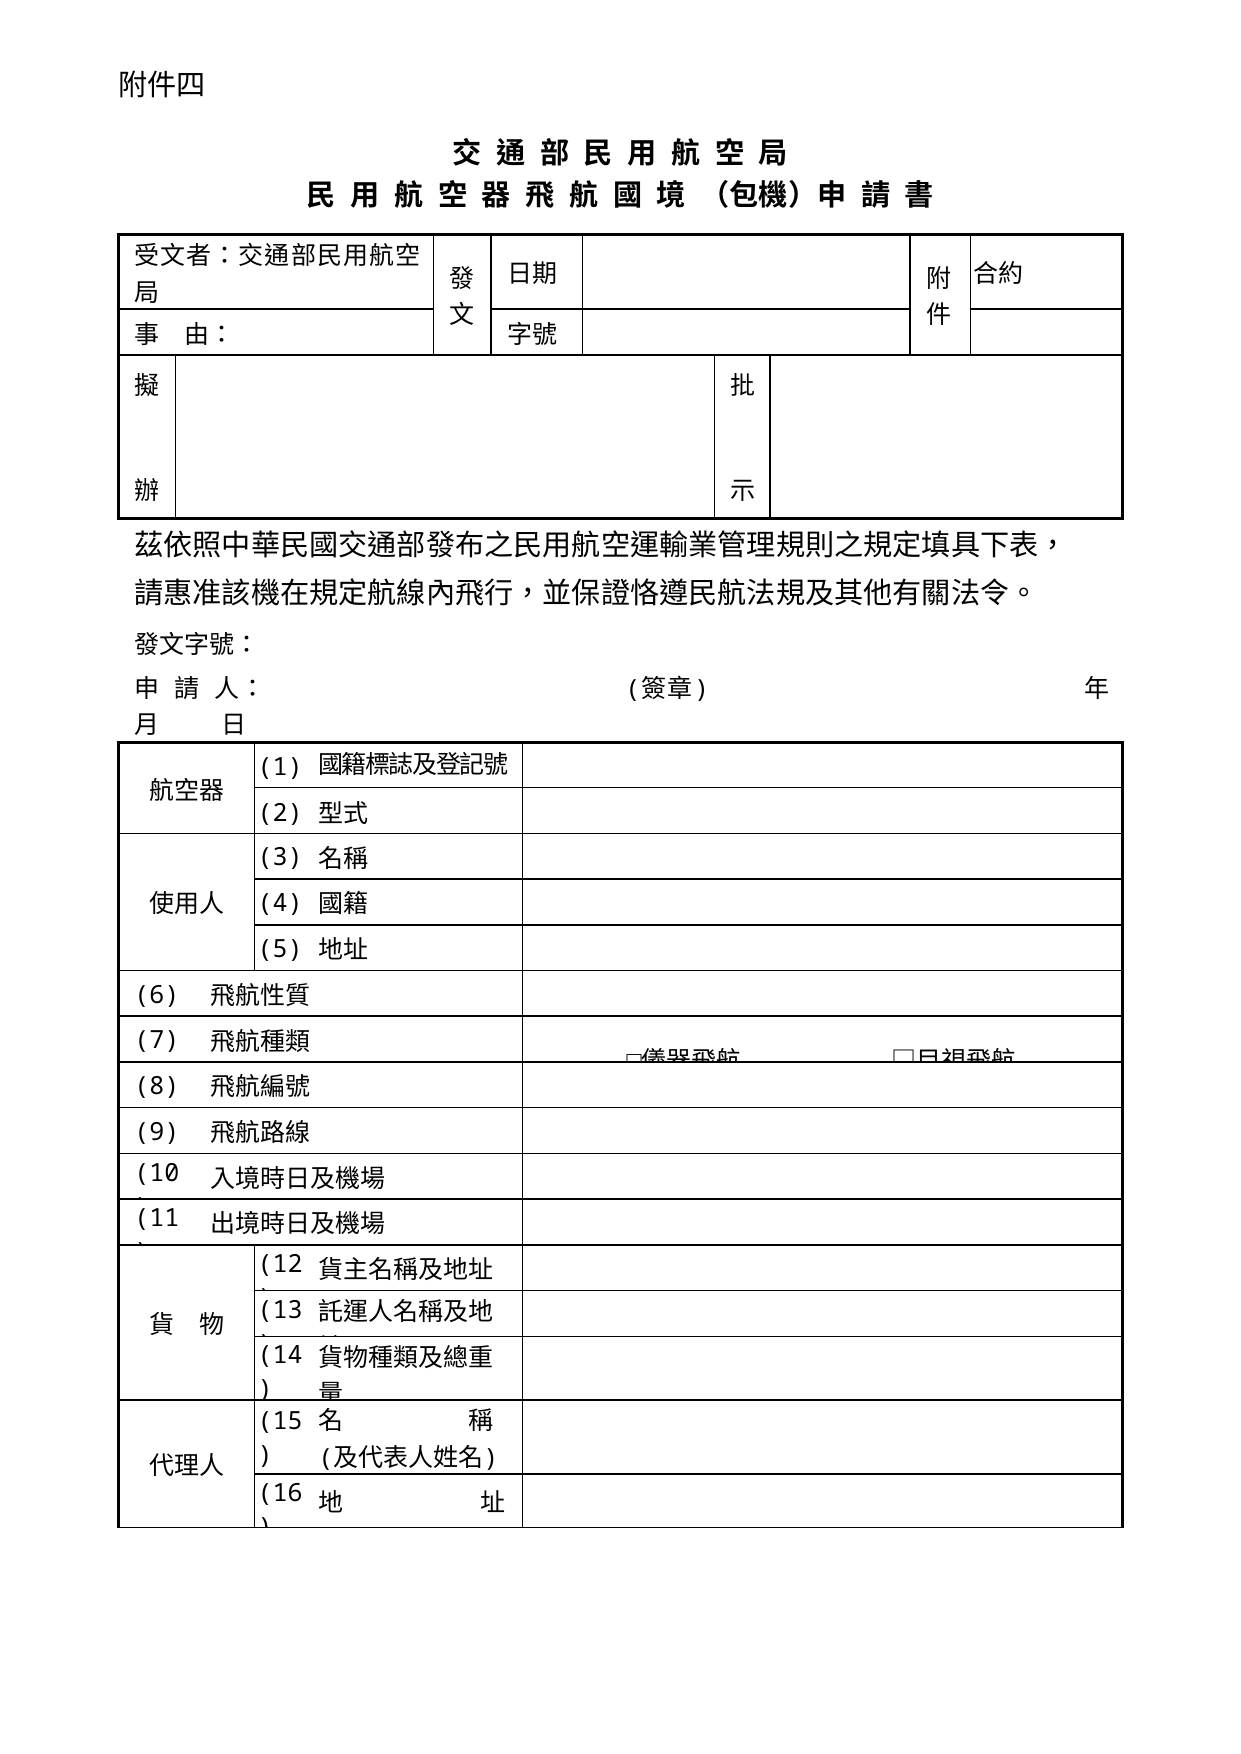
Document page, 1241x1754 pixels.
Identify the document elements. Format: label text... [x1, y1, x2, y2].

table_cell 託運人名稱及地址 [315, 1291, 522, 1336]
table_cell [523, 1337, 1121, 1399]
table_cell 發文字號： [118, 617, 1122, 668]
table_cell (5) [255, 926, 315, 970]
table_cell 貨主名稱及地址 [315, 1246, 522, 1290]
table_header 發文 [434, 236, 490, 354]
table_header [583, 236, 909, 308]
table_cell (14) [255, 1337, 315, 1399]
table_cell (4) [255, 880, 315, 924]
table_cell (9) [120, 1108, 194, 1153]
table_cell 字號 [492, 310, 582, 354]
table_cell 出境時日及機場 [194, 1200, 522, 1244]
table_cell [523, 880, 1121, 924]
table_cell (2) [255, 788, 315, 832]
table_cell 茲依照中華民國交通部發布之民用航空運輸業管理規則之規定填具下表， [118, 520, 1122, 565]
table_cell [523, 1246, 1121, 1290]
table_cell (8) [120, 1063, 194, 1107]
table_cell [523, 788, 1121, 832]
table_cell [523, 1200, 1121, 1244]
table_cell 申 請 人： (簽章) 年 月 日 [118, 669, 1122, 741]
table_cell (1) [255, 744, 315, 787]
table_header 合約 [971, 236, 1121, 308]
table_cell (6) [120, 971, 194, 1015]
table_cell [523, 1475, 1121, 1527]
table_cell 飛航路線 [194, 1108, 522, 1153]
table_header 受文者：交通部民用航空局 [120, 236, 433, 308]
text 交 通 部 民 用 航 空 局 [118, 129, 1122, 172]
table_cell [523, 744, 1121, 787]
table_cell 國籍 [315, 880, 522, 924]
table_cell 飛航性質 [194, 971, 522, 1015]
table_cell [523, 926, 1121, 970]
table_cell 請惠准該機在規定航線內飛行，並保證恪遵民航法規及其他有關法令。 [118, 565, 1122, 617]
table_cell 使用人 [120, 834, 254, 970]
table_cell 事 由： [120, 310, 433, 354]
table_cell (15) [255, 1401, 315, 1473]
table_cell [523, 1154, 1121, 1198]
table_cell [523, 834, 1121, 878]
table_cell 名 稱 (及代表人姓名) [315, 1401, 522, 1473]
table_cell 入境時日及機場 [194, 1154, 522, 1198]
table_cell □儀器飛航 □目視飛航 [523, 1017, 1121, 1061]
table_cell [583, 310, 909, 354]
table_cell 地址 [315, 926, 522, 970]
table_cell [523, 1401, 1121, 1473]
table_header 附件 [911, 236, 970, 354]
table_cell 航空器 [120, 744, 254, 832]
table_cell (13) [255, 1291, 315, 1336]
table_cell 地 址 [315, 1475, 522, 1527]
table_cell (10) [120, 1154, 194, 1198]
table_cell 國籍標誌及登記號碼 [315, 744, 522, 787]
table_cell [176, 356, 714, 517]
table_cell 擬 辦 [120, 356, 175, 517]
table_cell (12) [255, 1246, 315, 1290]
table_cell [523, 1291, 1121, 1336]
table_cell 代理人 [120, 1401, 254, 1527]
table_cell (11) [120, 1200, 194, 1244]
table_cell 飛航編號 [194, 1063, 522, 1107]
table_cell (3) [255, 834, 315, 878]
table_cell 貨物種類及總重量 (裝卸或過境) [315, 1337, 522, 1399]
table_cell [771, 356, 1121, 517]
table_cell (16) [255, 1475, 315, 1527]
table_header 日期 [492, 236, 582, 308]
table_cell 型式 [315, 788, 522, 832]
table_cell (7) [120, 1017, 194, 1061]
table_cell 飛航種類 [194, 1017, 522, 1061]
table_cell [523, 971, 1121, 1015]
table_cell 批 示 [715, 356, 769, 517]
table_cell [523, 1063, 1121, 1107]
table_cell [523, 1108, 1121, 1153]
table_cell 貨 物 [120, 1246, 254, 1399]
text 民 用 航 空 器 飛 航 國 境 （包機）申 請 書 [118, 172, 1122, 214]
table_cell 名稱 [315, 834, 522, 878]
table_cell [971, 310, 1121, 354]
